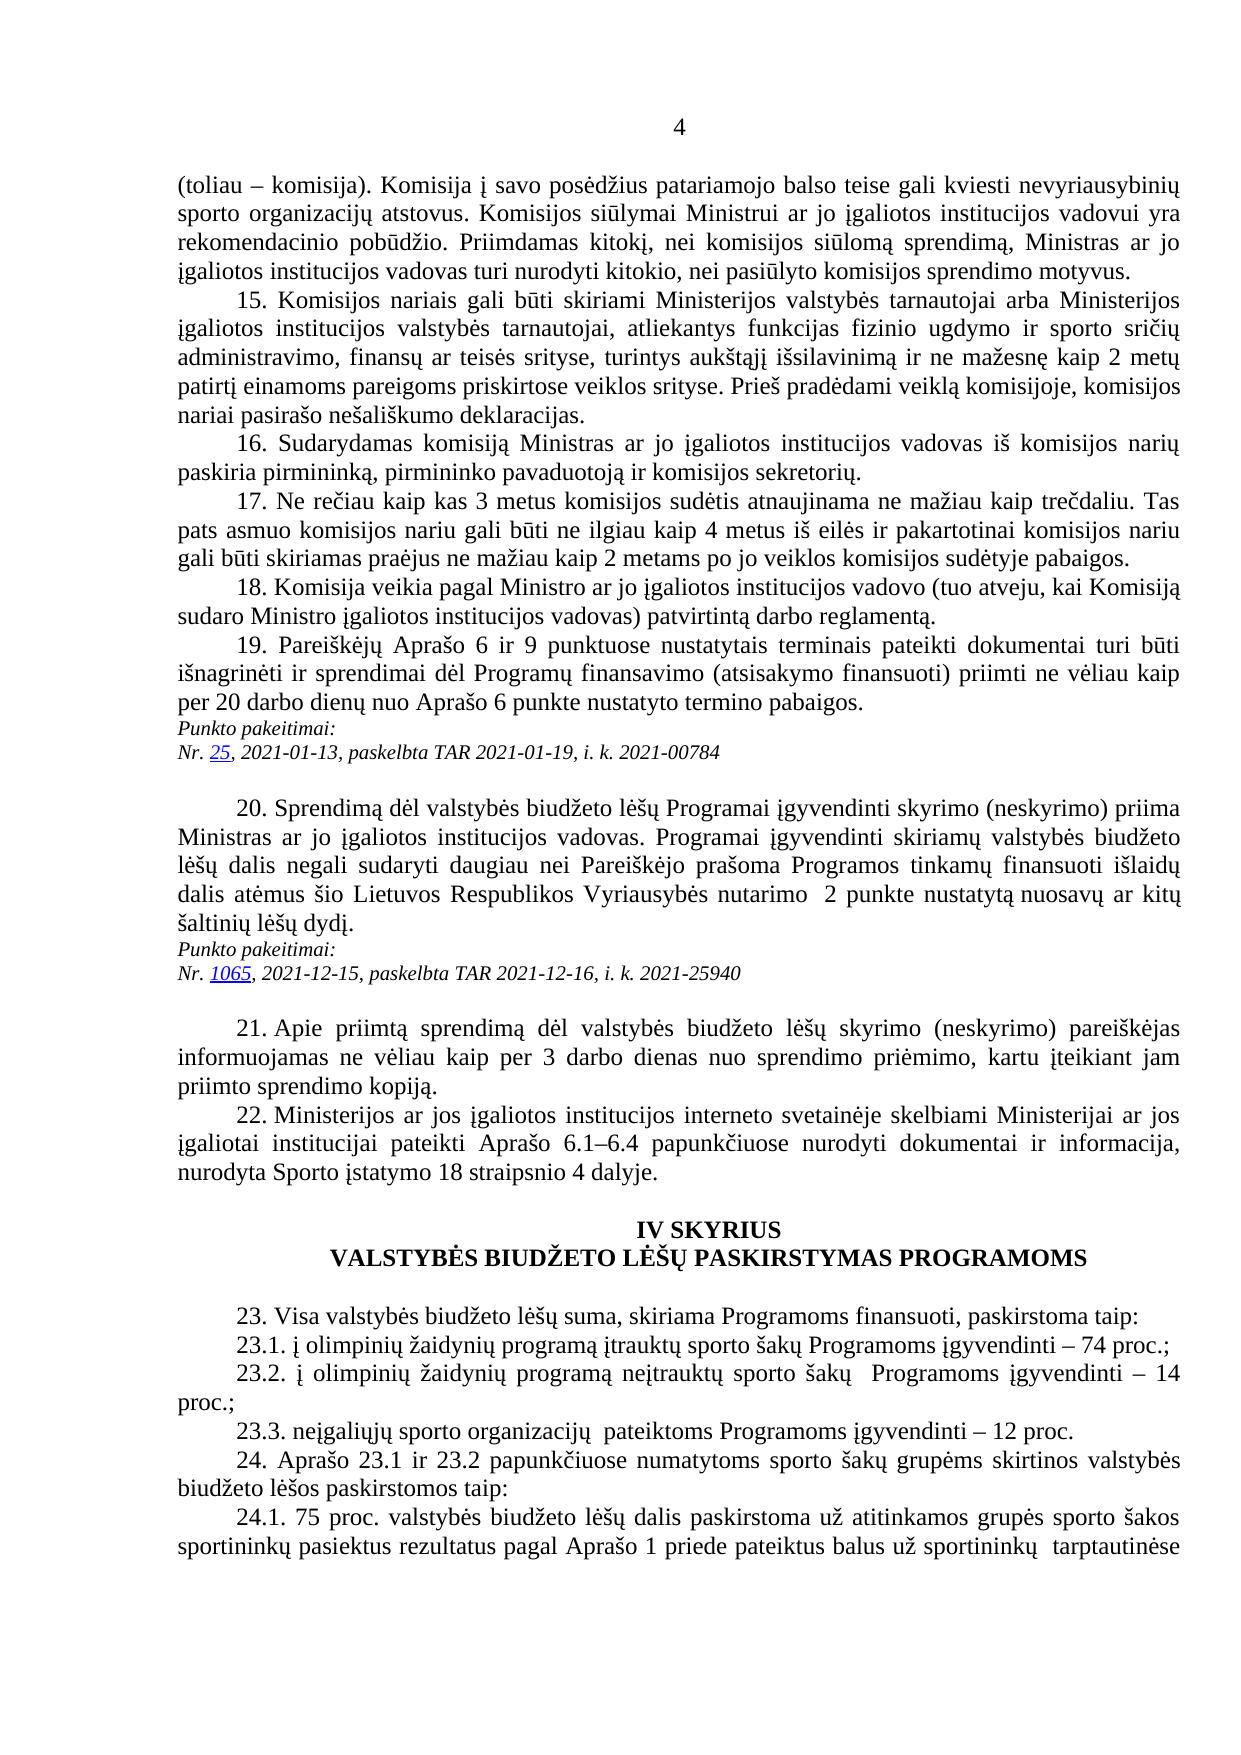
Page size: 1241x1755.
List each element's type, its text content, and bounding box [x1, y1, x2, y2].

text Nr. 1065, 2021-12-15, paskelbta TAR 2021-12-16, i. k. 2021-25940 [177, 961, 1181, 985]
text 17. Ne rečiau kaip kas 3 metus komisijos sudėtis atnaujinama ne mažiau kaip trečdaliu. Tas pats asmuo komisijos nariu gali būti ne ilgiau kaip 4 metus iš eilės ir pakartotinai komisijos nariu gali būti skiriamas praėjus ne mažiau kaip 2 metams po jo veiklos komisijos sudėtyje pabaigos. [177, 486, 1181, 572]
text 18. Komisija veikia pagal Ministro ar jo įgaliotos institucijos vadovo (tuo atveju, kai Komisiją sudaro Ministro įgaliotos institucijos vadovas) patvirtintą darbo reglamentą. [177, 572, 1181, 630]
text VALSTYBĖS BIUDŽETO LĖŠŲ PASKIRSTYMAS PROGRAMOMS [177, 1243, 1181, 1272]
text (toliau – komisija). Komisija į savo posėdžius patariamojo balso teise gali kviesti nevyriausybinių sporto organizacijų atstovus. Komisijos siūlymai Ministrui ar jo įgaliotos institucijos vadovui yra rekomendacinio pobūdžio. Priimdamas kitokį, nei komisijos siūlomą sprendimą, Ministras ar jo įgaliotos institucijos vadovas turi nurodyti kitokio, nei pasiūlyto komisijos sprendimo motyvus. [177, 170, 1181, 285]
text 21. Apie priimtą sprendimą dėl valstybės biudžeto lėšų skyrimo (neskyrimo) pareiškėjas informuojamas ne vėliau kaip per 3 darbo dienas nuo sprendimo priėmimo, kartu įteikiant jam priimto sprendimo kopiją. [177, 1013, 1181, 1100]
text 23.1. į olimpinių žaidynių programą įtrauktų sporto šakų Programoms įgyvendinti – 74 proc.; [177, 1330, 1181, 1358]
text 23.2. į olimpinių žaidynių programą neįtrauktų sporto šakų Programoms įgyvendinti – 14 proc.; [177, 1358, 1181, 1416]
text 24.1. 75 proc. valstybės biudžeto lėšų dalis paskirstoma už atitinkamos grupės sporto šakos sportininkų pasiektus rezultatus pagal Aprašo 1 priede pateiktus balus už sportininkų tarptautinėse [177, 1502, 1181, 1560]
text Punkto pakeitimai: [177, 716, 1181, 740]
text 22. Ministerijos ar jos įgaliotos institucijos interneto svetainėje skelbiami Ministerijai ar jos įgaliotai institucijai pateikti Aprašo 6.1–6.4 papunkčiuose nurodyti dokumentai ir informacija, nurodyta Sporto įstatymo 18 straipsnio 4 dalyje. [177, 1100, 1181, 1186]
text 16. Sudarydamas komisiją Ministras ar jo įgaliotos institucijos vadovas iš komisijos narių paskiria pirmininką, pirmininko pavaduotoją ir komisijos sekretorių. [177, 428, 1181, 486]
text Nr. 25, 2021-01-13, paskelbta TAR 2021-01-19, i. k. 2021-00784 [177, 740, 1181, 764]
text 20. Sprendimą dėl valstybės biudžeto lėšų Programai įgyvendinti skyrimo (neskyrimo) priima Ministras ar jo įgaliotos institucijos vadovas. Programai įgyvendinti skiriamų valstybės biudžeto lėšų dalis negali sudaryti daugiau nei Pareiškėjo prašoma Programos tinkamų finansuoti išlaidų dalis atėmus šio Lietuvos Respublikos Vyriausybės nutarimo 2 punkte nustatytą nuosavų ar kitų šaltinių lėšų dydį. [177, 793, 1181, 937]
text 15. Komisijos nariais gali būti skiriami Ministerijos valstybės tarnautojai arba Ministerijos įgaliotos institucijos valstybės tarnautojai, atliekantys funkcijas fizinio ugdymo ir sporto sričių administravimo, finansų ar teisės srityse, turintys aukštąjį išsilavinimą ir ne mažesnę kaip 2 metų patirtį einamoms pareigoms priskirtose veiklos srityse. Prieš pradėdami veiklą komisijoje, komisijos nariai pasirašo nešališkumo deklaracijas. [177, 285, 1181, 428]
text IV SKYRIUS [177, 1215, 1181, 1243]
text 23.3. neįgaliųjų sporto organizacijų pateiktoms Programoms įgyvendinti – 12 proc. [177, 1416, 1181, 1445]
text 23. Visa valstybės biudžeto lėšų suma, skiriama Programoms finansuoti, paskirstoma taip: [177, 1301, 1181, 1330]
text 24. Aprašo 23.1 ir 23.2 papunkčiuose numatytoms sporto šakų grupėms skirtinos valstybės biudžeto lėšos paskirstomos taip: [177, 1445, 1181, 1502]
text Punkto pakeitimai: [177, 937, 1181, 961]
text 19. Pareiškėjų Aprašo 6 ir 9 punktuose nustatytais terminais pateikti dokumentai turi būti išnagrinėti ir sprendimai dėl Programų finansavimo (atsisakymo finansuoti) priimti ne vėliau kaip per 20 darbo dienų nuo Aprašo 6 punkte nustatyto termino pabaigos. [177, 630, 1181, 716]
